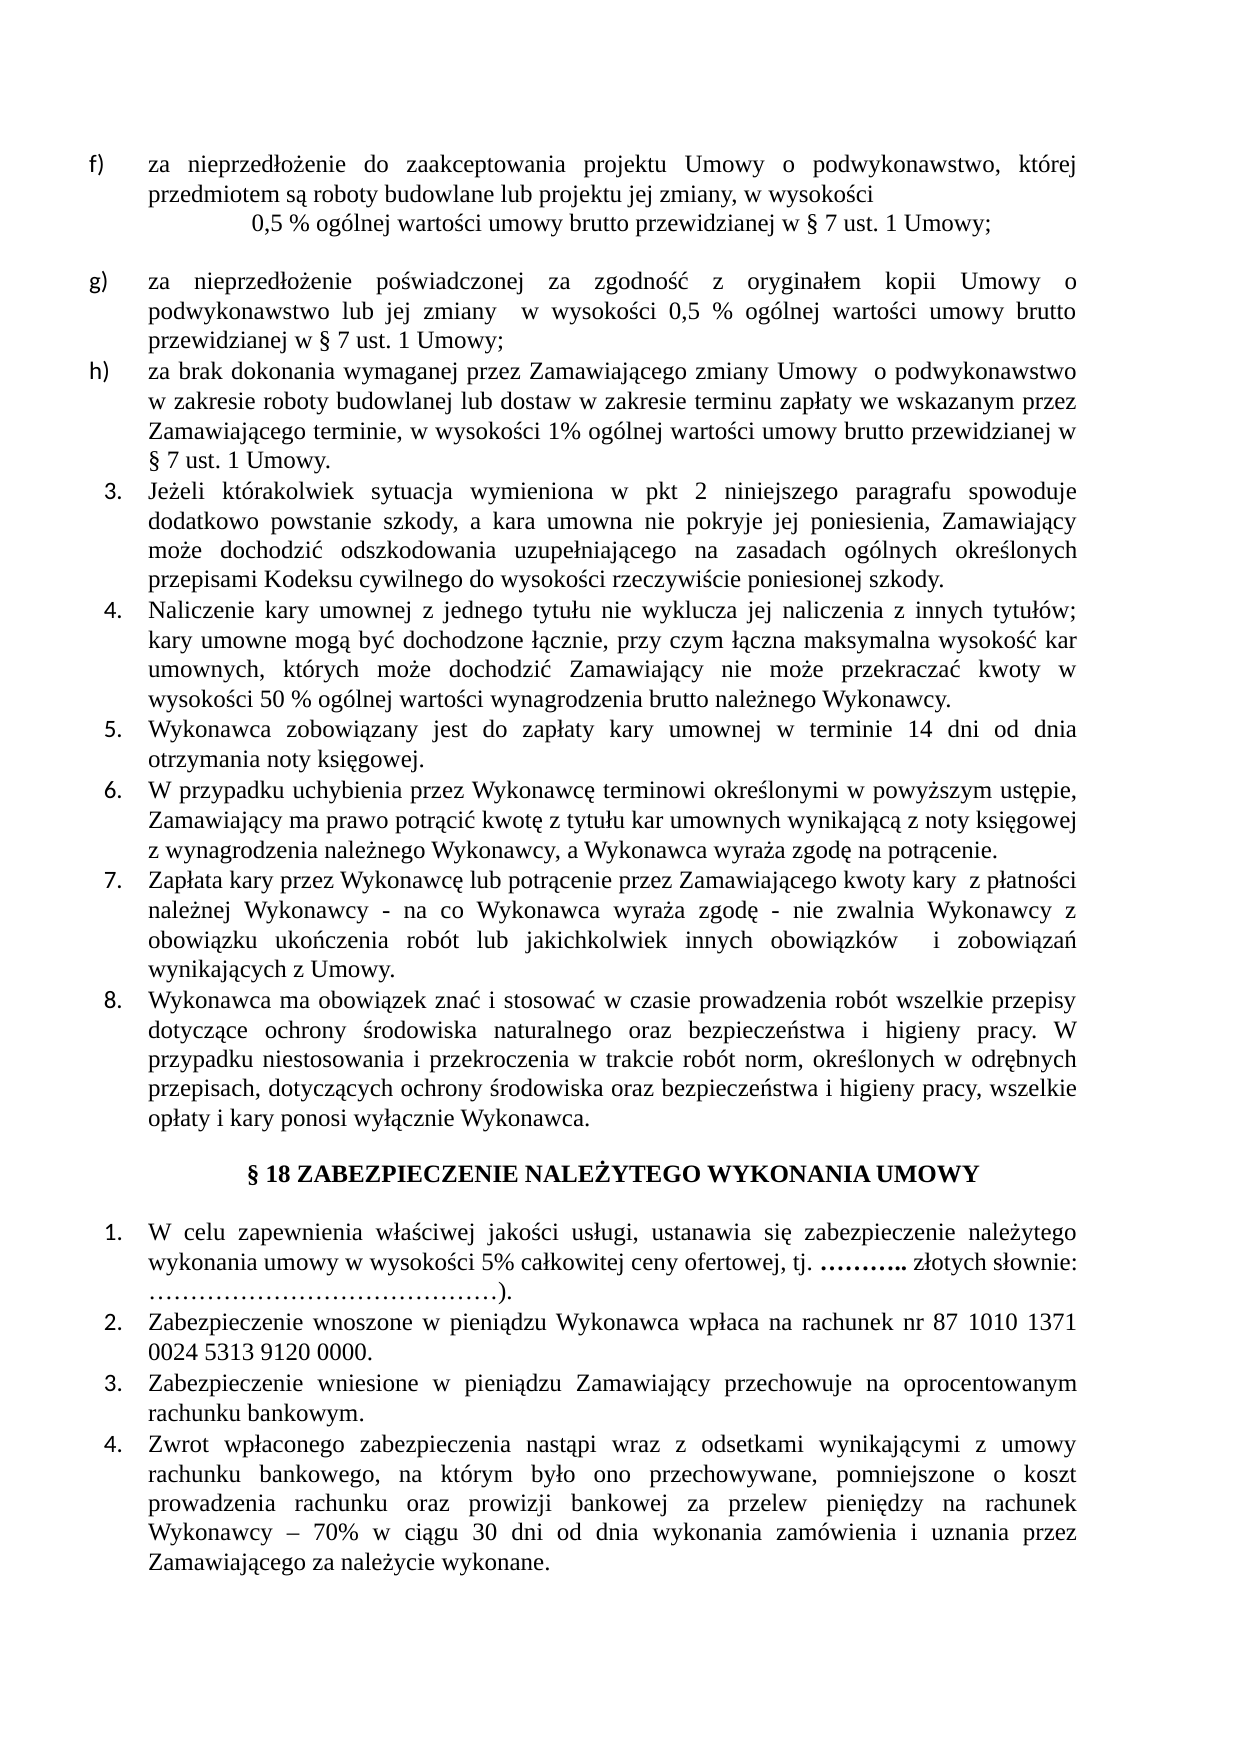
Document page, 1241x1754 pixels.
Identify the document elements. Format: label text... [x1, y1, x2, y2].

list Zapłata kary przez Wykonawcę lub potrącenie przez Zamawiającego kwoty kary z płatności należnej Wykonawcy - na co Wykonawca wyraża zgodę - nie zwalnia Wykonawcy z obowiązku ukończenia robót lub jakichkolwiek innych obowiązków i zobowiązań wynikających z Umowy. [103, 864, 1078, 983]
list Zwrot wpłaconego zabezpieczenia nastąpi wraz z odsetkami wynikającymi z umowy rachunku bankowego, na którym było ono przechowywane, pomniejszone o koszt prowadzenia rachunku oraz prowizji bankowej za przelew pieniędzy na rachunek Wykonawcy – 70% w ciągu 30 dni od dnia wykonania zamówienia i uznania przez Zamawiającego za należycie wykonane. [104, 1428, 1078, 1576]
list za brak dokonania wymaganej przez Zamawiającego zmiany Umowy o podwykonawstwo w zakresie roboty budowlanej lub dostaw w zakresie terminu zapłaty we wskazanym przez Zamawiającego terminie, w wysokości 1% ogólnej wartości umowy brutto przewidzianej w § 7 ust. 1 Umowy. [89, 355, 1078, 474]
text 0,5 % ogólnej wartości umowy brutto przewidzianej w § 7 ust. 1 Umowy; [186, 208, 1057, 237]
list za nieprzedłożenie poświadczonej za zgodność z oryginałem kopii Umowy o podwykonawstwo lub jej zmiany w wysokości 0,5 % ogólnej wartości umowy brutto przewidzianej w § 7 ust. 1 Umowy; [89, 265, 1078, 354]
list Zabezpieczenie wnoszone w pieniądzu Wykonawca wpłaca na rachunek nr 87 1010 1371 0024 5313 9120 0000. [104, 1306, 1078, 1366]
list Jeżeli którakolwiek sytuacja wymieniona w pkt 2 niniejszego paragrafu spowoduje dodatkowo powstanie szkody, a kara umowna nie pokryje jej poniesienia, Zamawiający może dochodzić odszkodowania uzupełniającego na zasadach ogólnych określonych przepisami Kodeksu cywilnego do wysokości rzeczywiście poniesionej szkody. [103, 475, 1078, 593]
list W celu zapewnienia właściwej jakości usługi, ustanawia się zabezpieczenie należytego wykonania umowy w wysokości 5% całkowitej ceny ofertowej, tj. ……….. złotych słownie: ……………………………………). [104, 1216, 1078, 1305]
list Zabezpieczenie wniesione w pieniądzu Zamawiający przechowuje na oprocentowanym rachunku bankowym. [104, 1367, 1078, 1427]
list Wykonawca zobowiązany jest do zapłaty kary umownej w terminie 14 dni od dnia otrzymania noty księgowej. [103, 713, 1078, 773]
subtitle § 18 ZABEZPIECZENIE NALEŻYTEGO WYKONANIA UMOWY [148, 1159, 1079, 1188]
list za nieprzedłożenie do zaakceptowania projektu Umowy o podwykonawstwo, której przedmiotem są roboty budowlane lub projektu jej zmiany, w wysokości [89, 148, 1078, 207]
list Naliczenie kary umownej z jednego tytułu nie wyklucza jej naliczenia z innych tytułów; kary umowne mogą być dochodzone łącznie, przy czym łączna maksymalna wysokość kar umownych, których może dochodzić Zamawiający nie może przekraczać kwoty w wysokości 50 % ogólnej wartości wynagrodzenia brutto należnego Wykonawcy. [103, 594, 1078, 712]
list W przypadku uchybienia przez Wykonawcę terminowi określonymi w powyższym ustępie, Zamawiający ma prawo potrącić kwotę z tytułu kar umownych wynikającą z noty księgowej z wynagrodzenia należnego Wykonawcy, a Wykonawca wyraża zgodę na potrącenie. [103, 774, 1078, 863]
list Wykonawca ma obowiązek znać i stosować w czasie prowadzenia robót wszelkie przepisy dotyczące ochrony środowiska naturalnego oraz bezpieczeństwa i higieny pracy. W przypadku niestosowania i przekroczenia w trakcie robót norm, określonych w odrębnych przepisach, dotyczących ochrony środowiska oraz bezpieczeństwa i higieny pracy, wszelkie opłaty i kary ponosi wyłącznie Wykonawca. [103, 984, 1078, 1131]
